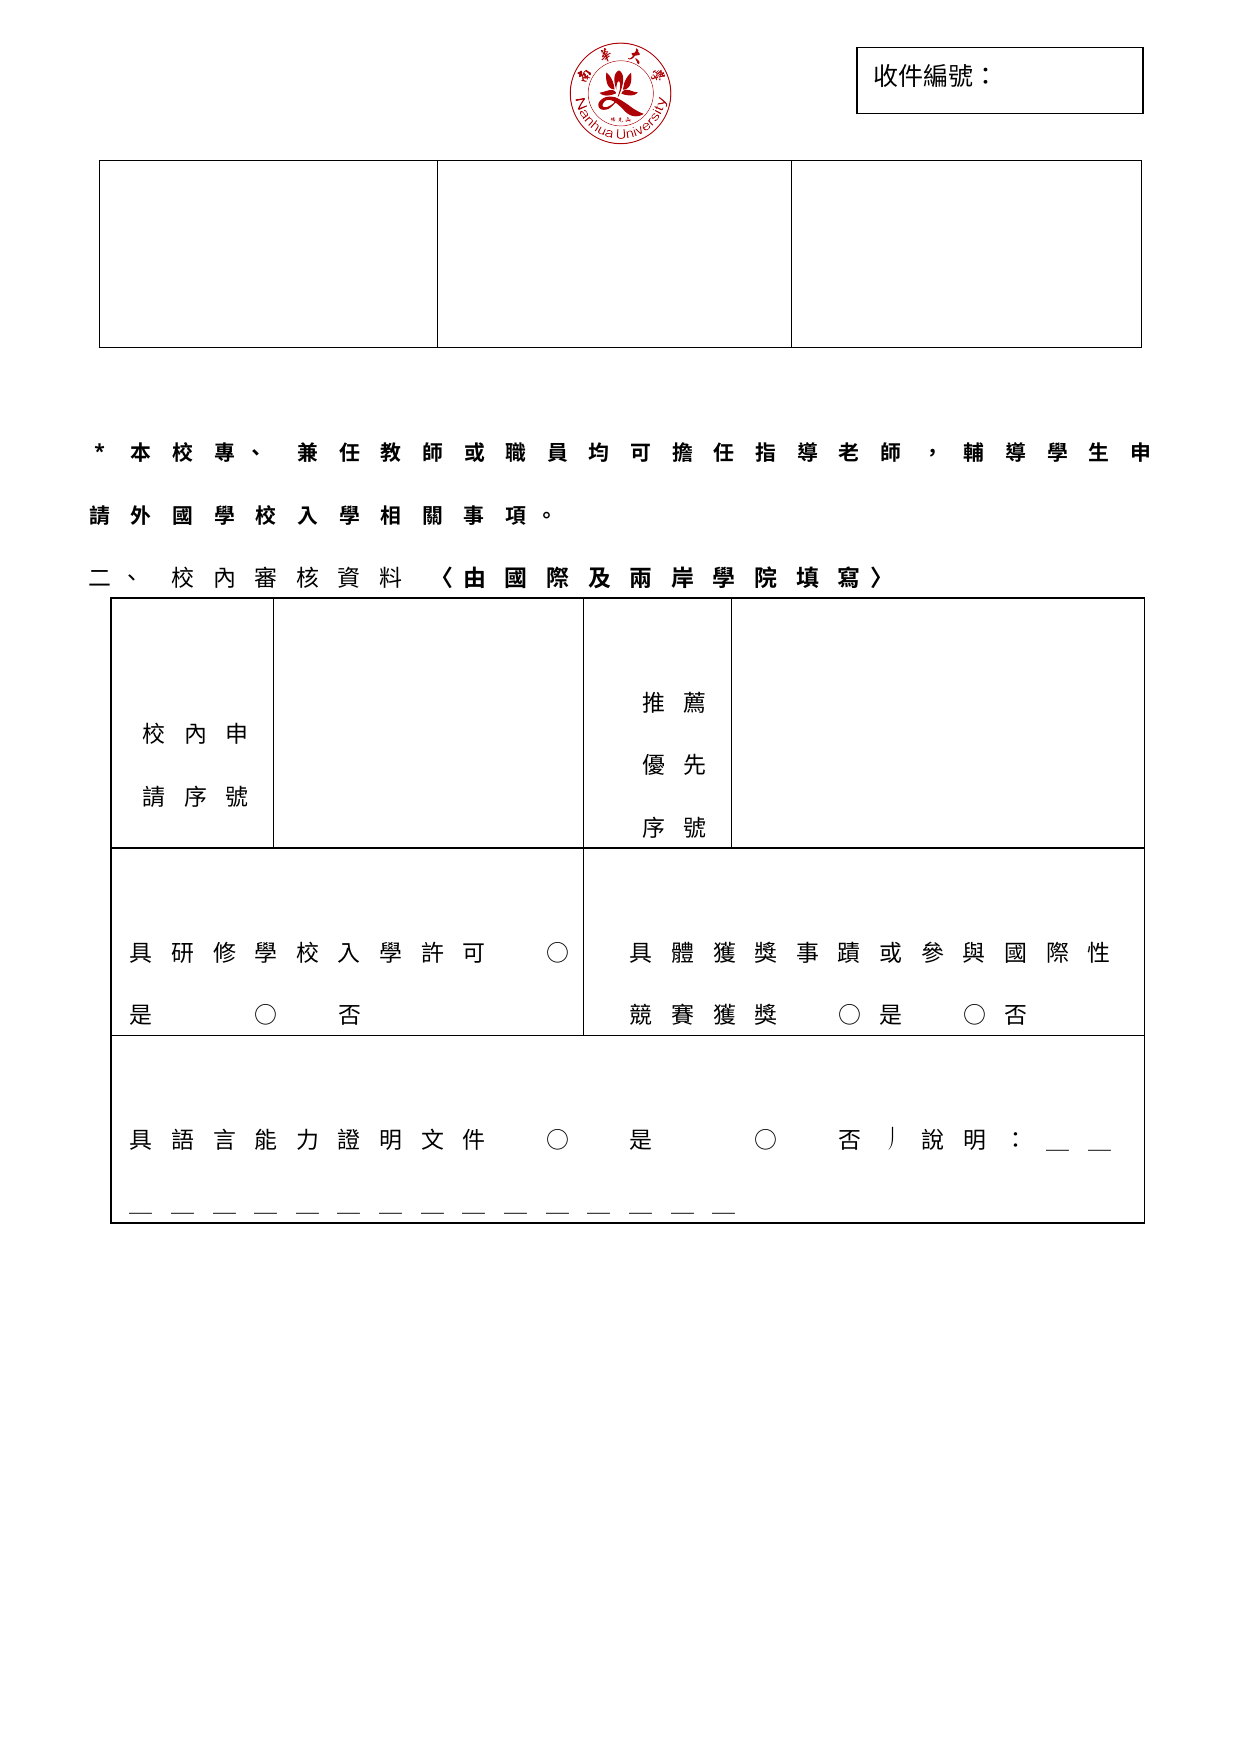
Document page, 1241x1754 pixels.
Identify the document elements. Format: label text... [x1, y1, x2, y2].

table_cell [100, 161, 437, 347]
table_cell [792, 161, 1141, 347]
table_cell 具研修學校入學許可 ○ 是 ○ 否 [112, 849, 583, 1035]
text *本校專、兼任教師或職員均可擔任指導老師，輔導學生申請外國學校入學相關事項。 [78, 410, 1162, 535]
table_header [732, 599, 1144, 847]
text 二、校內審核資料〈由國際及兩岸學院填寫〉 [78, 535, 1162, 597]
table_cell 具語言能力證明文件 ○ 是 ○ 否說明：＿＿＿＿＿＿＿＿＿＿＿＿＿＿＿＿＿ [112, 1036, 1144, 1222]
table_header [274, 599, 583, 847]
table_header 推薦優先序號 [584, 599, 731, 847]
table_cell 具體獲獎事蹟或參與國際性競賽獲獎 ○是 ○否 [584, 849, 1144, 1035]
table_header 校內申請序號 [112, 599, 273, 847]
table_cell [438, 161, 791, 347]
